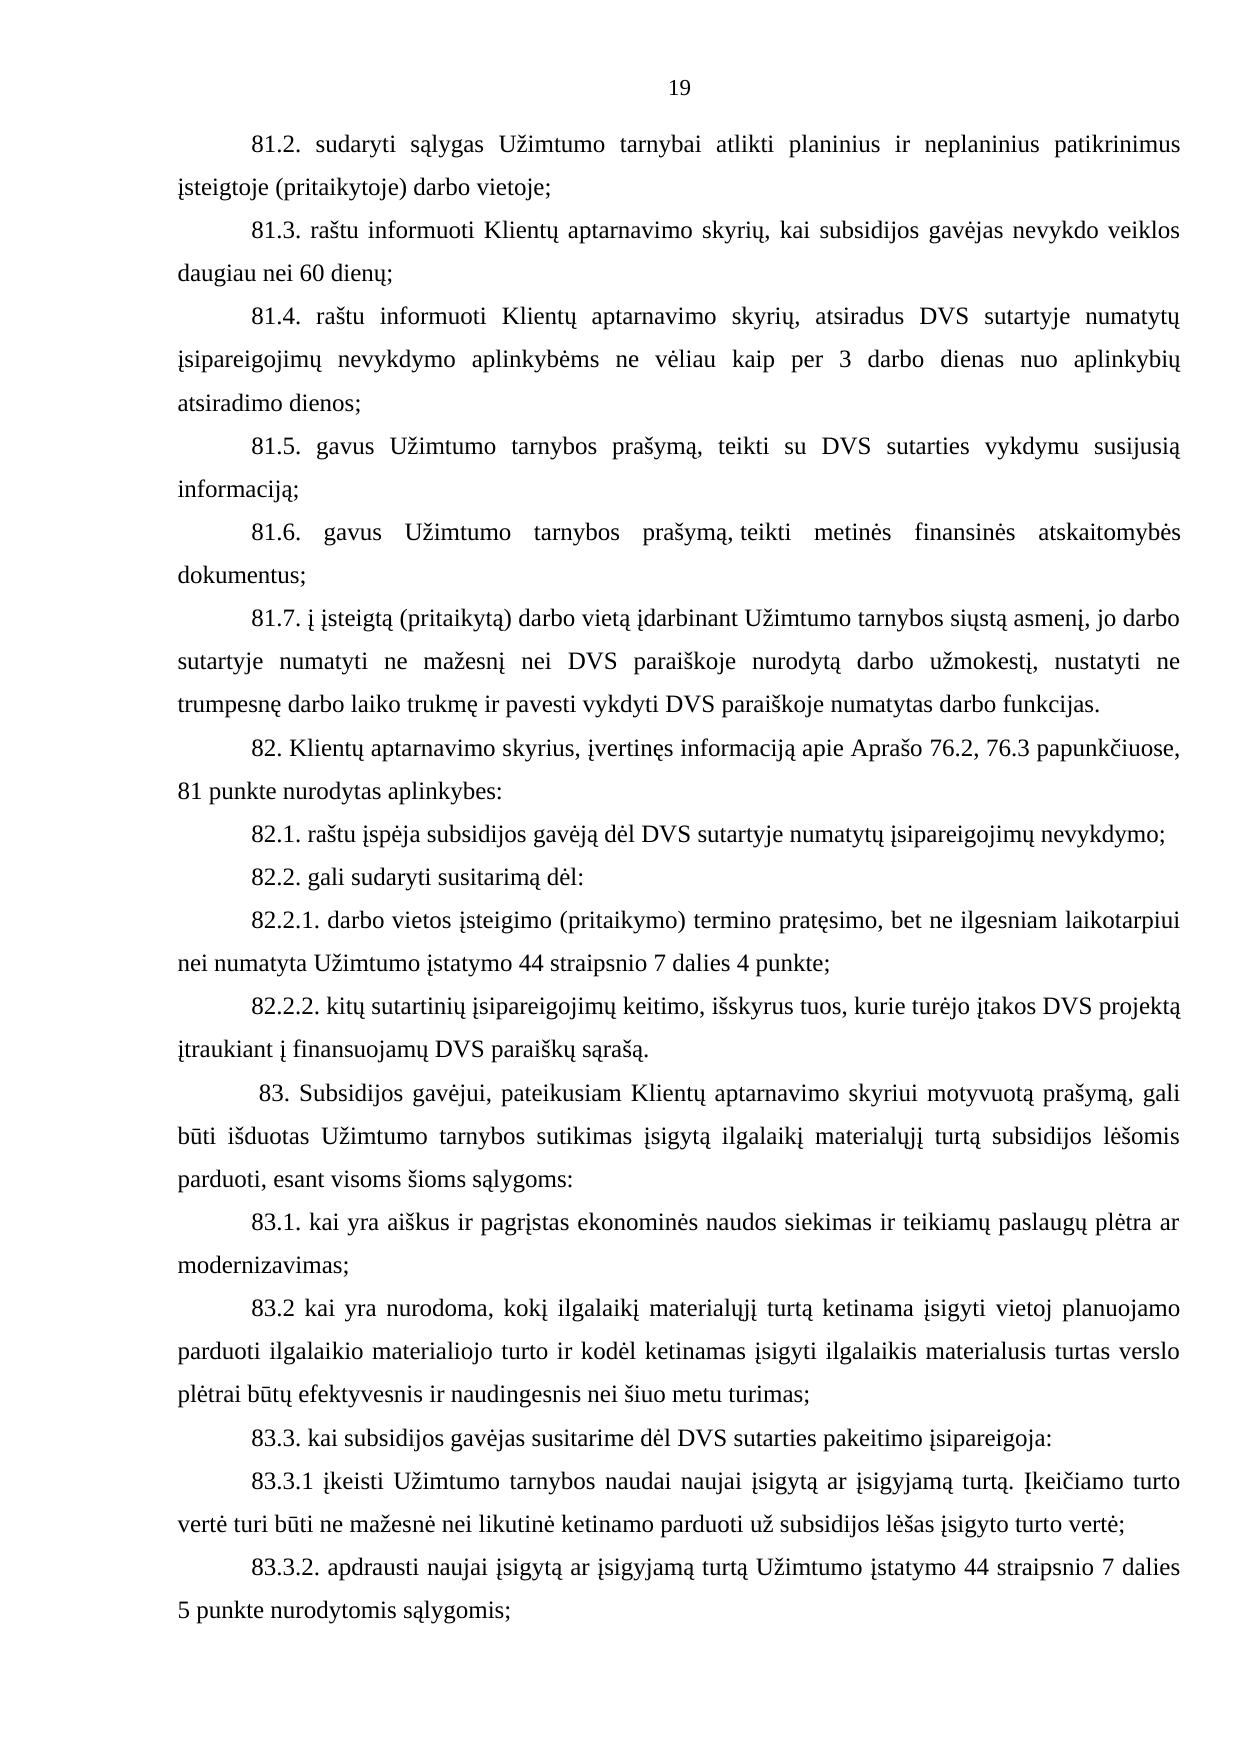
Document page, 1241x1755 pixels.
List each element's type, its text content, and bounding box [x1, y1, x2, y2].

text 81.2. sudaryti sąlygas Užimtumo tarnybai atlikti planinius ir neplaninius patikrinimus įsteigtoje (pritaikytoje) darbo vietoje; [177, 129, 1181, 201]
text 83. Subsidijos gavėjui, pateikusiam Klientų aptarnavimo skyriui motyvuotą prašymą, gali būti išduotas Užimtumo tarnybos sutikimas įsigytą ilgalaikį materialųjį turtą subsidijos lėšomis parduoti, esant visoms šioms sąlygoms: [177, 1078, 1181, 1193]
text 83.1. kai yra aiškus ir pagrįstas ekonominės naudos siekimas ir teikiamų paslaugų plėtra ar modernizavimas; [177, 1207, 1181, 1279]
text 82.2.1. darbo vietos įsteigimo (pritaikymo) termino pratęsimo, bet ne ilgesniam laikotarpiui nei numatyta Užimtumo įstatymo 44 straipsnio 7 dalies 4 punkte; [177, 905, 1181, 977]
text 82. Klientų aptarnavimo skyrius, įvertinęs informaciją apie Aprašo 76.2, 76.3 papunkčiuose, 81 punkte nurodytas aplinkybes: [177, 733, 1181, 804]
text 81.5. gavus Užimtumo tarnybos prašymą, teikti su DVS sutarties vykdymu susijusią informaciją; [177, 431, 1181, 503]
text 83.2 kai yra nurodoma, kokį ilgalaikį materialųjį turtą ketinama įsigyti vietoj planuojamo parduoti ilgalaikio materialiojo turto ir kodėl ketinamas įsigyti ilgalaikis materialusis turtas verslo plėtrai būtų efektyvesnis ir naudingesnis nei šiuo metu turimas; [177, 1293, 1181, 1408]
text 83.3.1 įkeisti Užimtumo tarnybos naudai naujai įsigytą ar įsigyjamą turtą. Įkeičiamo turto vertė turi būti ne mažesnė nei likutinė ketinamo parduoti už subsidijos lėšas įsigyto turto vertė; [177, 1466, 1181, 1538]
text 81.6. gavus Užimtumo tarnybos prašymą, teikti metinės finansinės atskaitomybės dokumentus; [177, 517, 1181, 589]
text 83.3. kai subsidijos gavėjas susitarime dėl DVS sutarties pakeitimo įsipareigoja: [177, 1423, 1181, 1451]
text 82.2.2. kitų sutartinių įsipareigojimų keitimo, išskyrus tuos, kurie turėjo įtakos DVS projektą įtraukiant į finansuojamų DVS paraiškų sąrašą. [177, 991, 1181, 1063]
text 82.1. raštu įspėja subsidijos gavėją dėl DVS sutartyje numatytų įsipareigojimų nevykdymo; [177, 819, 1181, 848]
text 83.3.2. apdrausti naujai įsigytą ar įsigyjamą turtą Užimtumo įstatymo 44 straipsnio 7 dalies 5 punkte nurodytomis sąlygomis; [177, 1552, 1181, 1624]
text 81.3. raštu informuoti Klientų aptarnavimo skyrių, kai subsidijos gavėjas nevykdo veiklos daugiau nei 60 dienų; [177, 215, 1181, 287]
text 82.2. gali sudaryti susitarimą dėl: [177, 862, 1181, 891]
text 81.7. į įsteigtą (pritaikytą) darbo vietą įdarbinant Užimtumo tarnybos siųstą asmenį, jo darbo sutartyje numatyti ne mažesnį nei DVS paraiškoje nurodytą darbo užmokestį, nustatyti ne trumpesnę darbo laiko trukmę ir pavesti vykdyti DVS paraiškoje numatytas darbo funkcijas. [177, 603, 1181, 718]
text 81.4. raštu informuoti Klientų aptarnavimo skyrių, atsiradus DVS sutartyje numatytų įsipareigojimų nevykdymo aplinkybėms ne vėliau kaip per 3 darbo dienas nuo aplinkybių atsiradimo dienos; [177, 301, 1181, 416]
